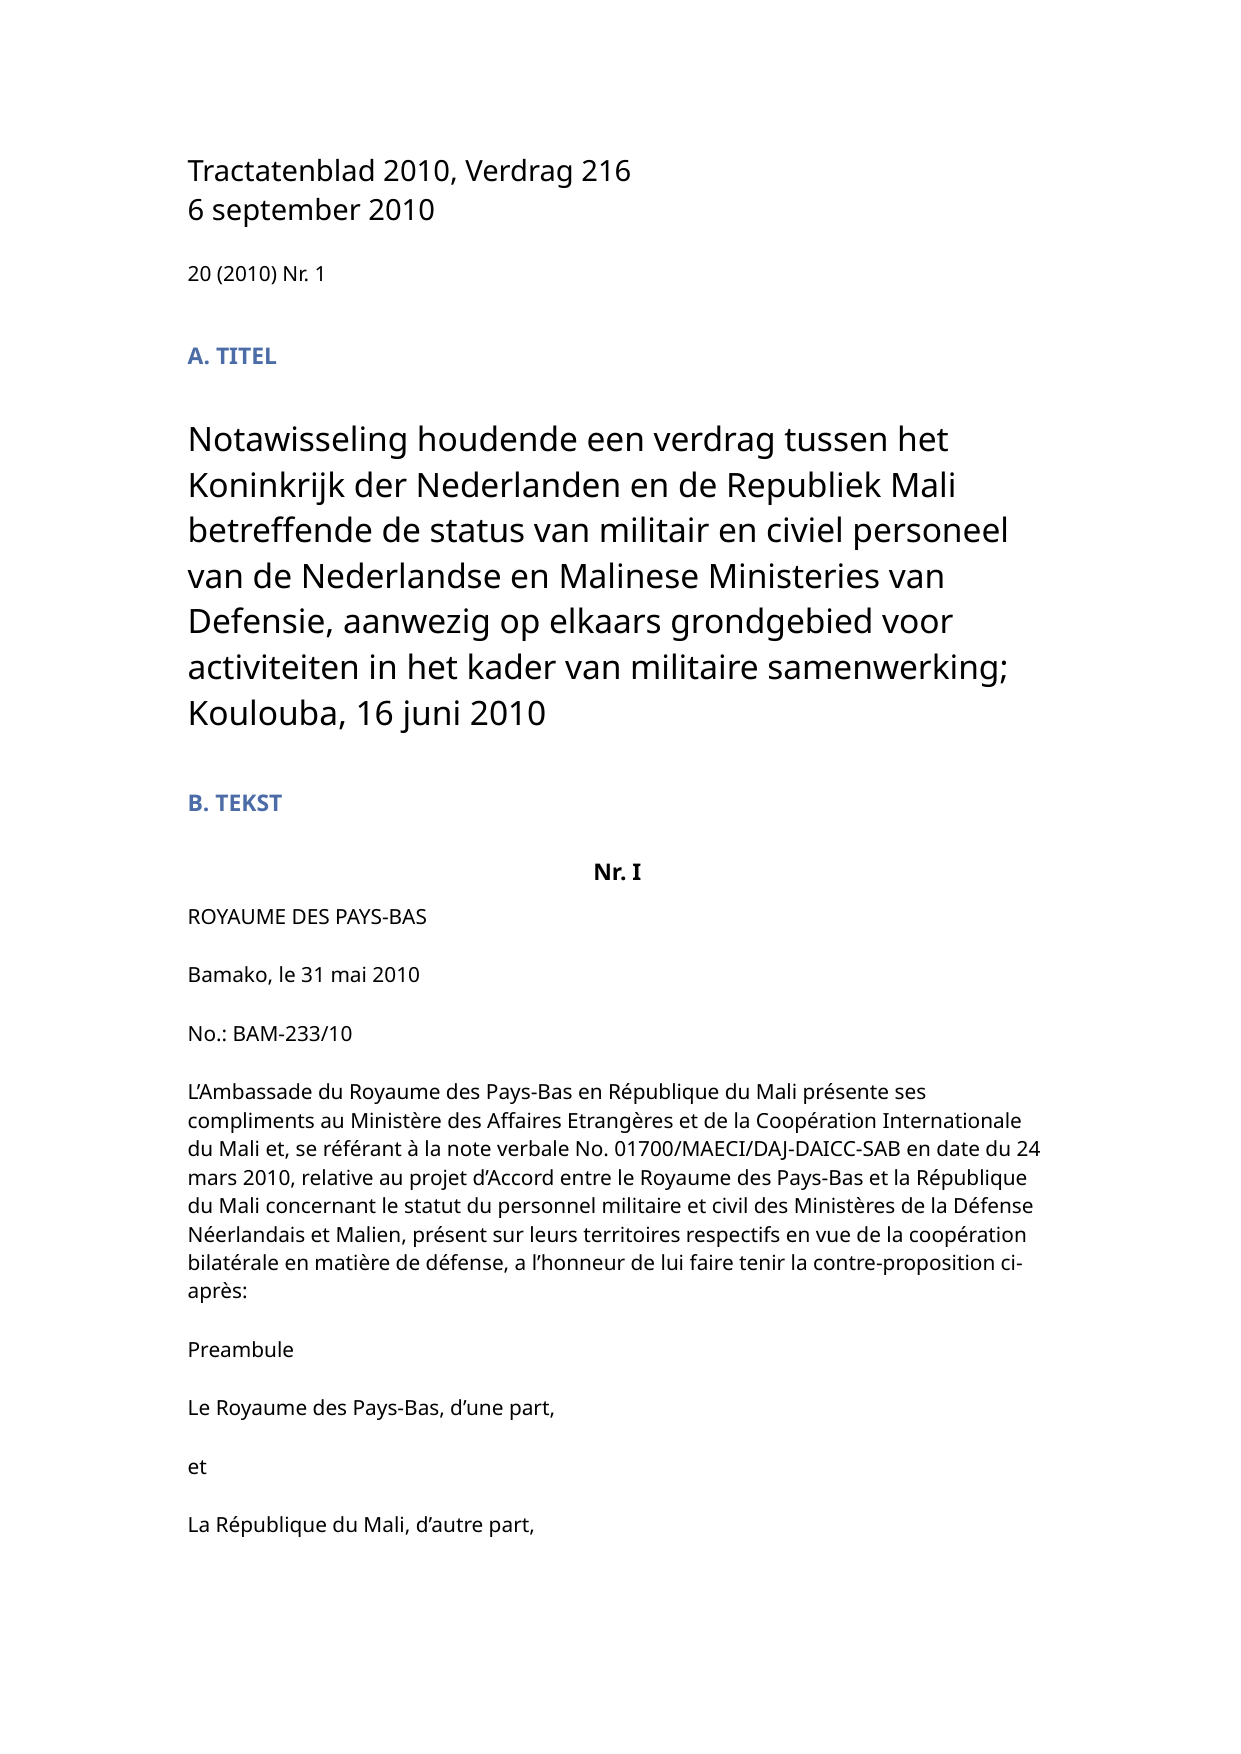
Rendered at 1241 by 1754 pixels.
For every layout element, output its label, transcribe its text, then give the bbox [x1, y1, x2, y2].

text 20 (2010) Nr. 1 [187, 259, 1053, 287]
text Koulouba, 16 juni 2010 [187, 689, 1053, 735]
text et [187, 1452, 1053, 1480]
text Preambule [187, 1335, 1053, 1363]
subtitle B. TEKST [187, 787, 1053, 818]
text ROYAUME DES PAYS-BAS [187, 902, 1053, 931]
text Tractatenblad 2010, Verdrag 216 [187, 150, 1053, 190]
text Le Royaume des Pays-Bas, d’une part, [187, 1393, 1053, 1422]
text 6 september 2010 [187, 190, 1053, 229]
subtitle Nr. I [187, 856, 1053, 887]
text La République du Mali, d’autre part, [187, 1510, 1053, 1539]
subtitle A. TITEL [187, 340, 1053, 371]
text L’Ambassade du Royaume des Pays-Bas en République du Mali présente ses compliments au Ministère des Affaires Etrangères et de la Coopération Internationale du Mali et, se référant à la note verbale No. 01700/MAECI/DAJ-DAICC-SAB en date du 24 mars 2010, relative au projet d’Accord entre le Royaume des Pays-Bas et la République du Mali concernant le statut du personnel militaire et civil des Ministères de la Défense Néerlandais et Malien, présent sur leurs territoires respectifs en vue de la coopération bilatérale en matière de défense, a l’honneur de lui faire tenir la contre-proposition ci-après: [187, 1077, 1053, 1305]
text Bamako, le 31 mai 2010 [187, 961, 1053, 989]
text No.: BAM-233/10 [187, 1019, 1053, 1047]
text Notawisseling houdende een verdrag tussen het Koninkrijk der Nederlanden en de Republiek Mali betreffende de status van militair en civiel personeel van de Nederlandse en Malinese Ministeries van Defensie, aanwezig op elkaars grondgebied voor activiteiten in het kader van militaire samenwerking; [187, 416, 1053, 689]
